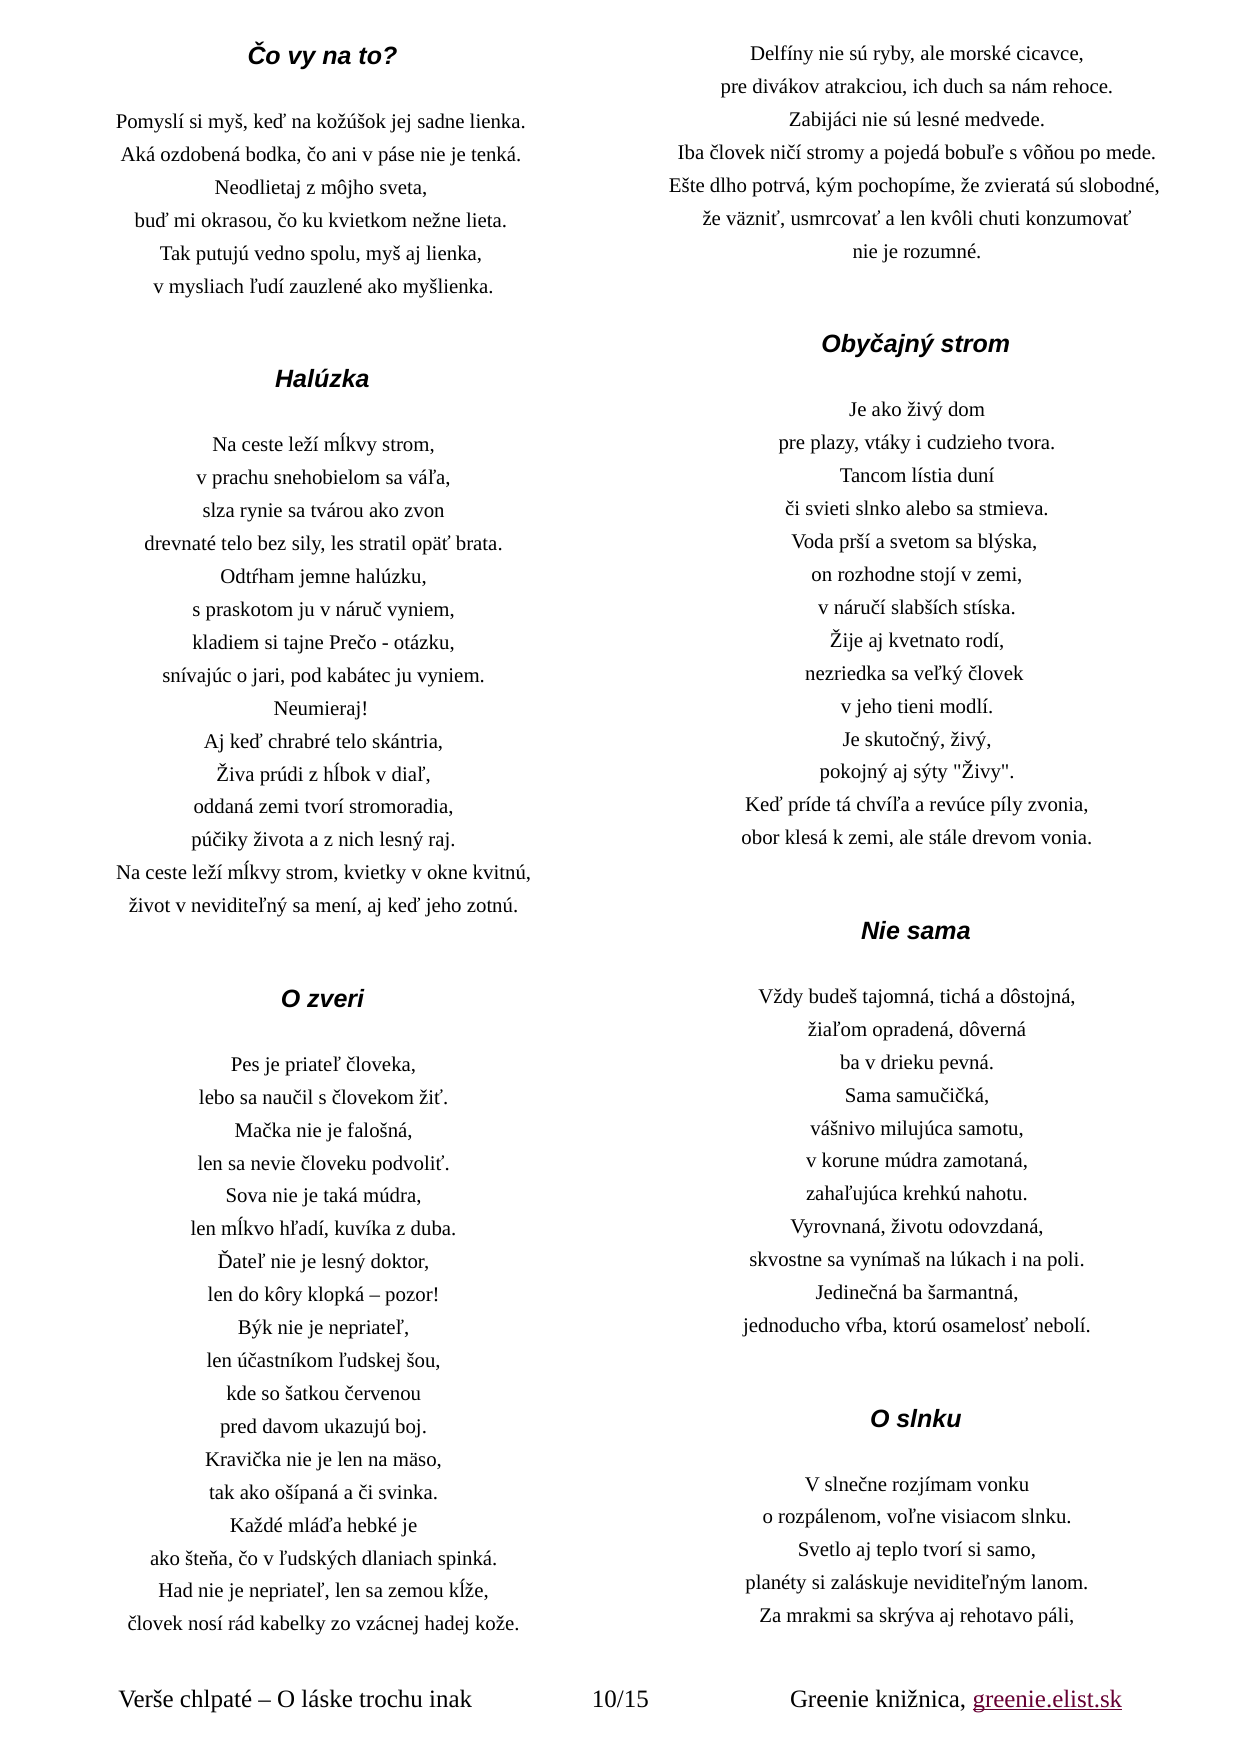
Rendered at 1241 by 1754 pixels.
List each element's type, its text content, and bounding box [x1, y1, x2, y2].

text pred davom ukazujú boj. [41, 1414, 605, 1438]
text Za mrakmi sa skrýva aj rehotavo páli, [635, 1603, 1199, 1627]
text buď mi okrasou, čo ku kvietkom nežne lieta. [41, 208, 605, 232]
text Tancom lístia duní [635, 463, 1199, 487]
text Zabijáci nie sú lesné medvede. [635, 107, 1199, 131]
text drevnaté telo bez sily, les stratil opäť brata. [41, 531, 605, 555]
text nie je rozumné. [635, 239, 1199, 263]
text len do kôry klopká – pozor! [41, 1282, 605, 1306]
text v mysliach ľudí zauzlené ako myšlienka. [41, 274, 605, 298]
text s praskotom ju v náruč vyniem, [41, 597, 605, 621]
text kde so šatkou červenou [41, 1381, 605, 1405]
text v náručí slabších stíska. [635, 595, 1199, 619]
text Jedinečná ba šarmantná, [635, 1280, 1199, 1304]
text slza rynie sa tvárou ako zvon [41, 498, 605, 522]
text pre plazy, vtáky i cudzieho tvora. [635, 430, 1199, 454]
text Na ceste leží mĺkvy strom, kvietky v okne kvitnú, [41, 860, 605, 884]
subtitle Nie sama [635, 916, 1199, 945]
text Býk nie je nepriateľ, [41, 1315, 605, 1339]
text Mačka nie je falošná, [41, 1118, 605, 1142]
text zahaľujúca krehkú nahotu. [635, 1181, 1199, 1205]
text vášnivo milujúca samotu, [635, 1116, 1199, 1139]
text Had nie je nepriateľ, len sa zemou kĺže, [41, 1578, 605, 1602]
text planéty si zaláskuje neviditeľným lanom. [635, 1570, 1199, 1594]
text len sa nevie človeku podvoliť. [41, 1151, 605, 1174]
subtitle Čo vy na to? [41, 41, 605, 70]
subtitle O slnku [635, 1404, 1199, 1432]
text Živa prúdi z hĺbok v diaľ, [41, 762, 605, 786]
text púčiky života a z nich lesný raj. [41, 827, 605, 851]
text v jeho tieni modlí. [635, 694, 1199, 718]
text Iba človek ničí stromy a pojedá bobuľe s vôňou po mede. [635, 140, 1199, 164]
text oddaná zemi tvorí stromoradia, [41, 794, 605, 818]
text ba v drieku pevná. [635, 1050, 1199, 1074]
text lebo sa naučil s človekom žiť. [41, 1085, 605, 1109]
text tak ako ošípaná a či svinka. [41, 1480, 605, 1504]
text ako šteňa, čo v ľudských dlaniach spinká. [41, 1546, 605, 1569]
text skvostne sa vynímaš na lúkach i na poli. [635, 1247, 1199, 1271]
text v prachu snehobielom sa váľa, [41, 465, 605, 489]
text Delfíny nie sú ryby, ale morské cicavce, [635, 41, 1199, 65]
text Ešte dlho potrvá, kým pochopíme, že zvieratá sú slobodné, [635, 173, 1199, 197]
text žiaľom opradená, dôverná [635, 1017, 1199, 1041]
text človek nosí rád kabelky zo vzácnej hadej kože. [41, 1611, 605, 1635]
text že väzniť, usmrcovať a len kvôli chuti konzumovať [635, 206, 1199, 230]
text Vždy budeš tajomná, tichá a dôstojná, [635, 984, 1199, 1008]
text pokojný aj sýty "Živy". [635, 759, 1199, 783]
text Pes je priateľ človeka, [41, 1052, 605, 1076]
text Sova nie je taká múdra, [41, 1183, 605, 1207]
subtitle Halúzka [41, 364, 605, 393]
subtitle O zveri [41, 984, 605, 1013]
text o rozpálenom, voľne visiacom slnku. [635, 1504, 1199, 1528]
text Aj keď chrabré telo skántria, [41, 729, 605, 753]
text on rozhodne stojí v zemi, [635, 562, 1199, 586]
text Žije aj kvetnato rodí, [635, 628, 1199, 652]
text či svieti slnko alebo sa stmieva. [635, 496, 1199, 520]
text V slnečne rozjímam vonku [635, 1472, 1199, 1496]
text v korune múdra zamotaná, [635, 1148, 1199, 1172]
text Neumieraj! [41, 696, 605, 720]
text snívajúc o jari, pod kabátec ju vyniem. [41, 663, 605, 687]
subtitle Obyčajný strom [635, 329, 1199, 358]
text Aká ozdobená bodka, čo ani v páse nie je tenká. [41, 142, 605, 166]
text Voda prší a svetom sa blýska, [635, 529, 1199, 553]
text Keď príde tá chvíľa a revúce píly zvonia, [635, 792, 1199, 816]
text Kravička nie je len na mäso, [41, 1447, 605, 1471]
text Je ako živý dom [635, 397, 1199, 421]
text Sama samučičká, [635, 1083, 1199, 1107]
text kladiem si tajne Prečo - otázku, [41, 630, 605, 654]
text Svetlo aj teplo tvorí si samo, [635, 1537, 1199, 1561]
text Ďateľ nie je lesný doktor, [41, 1249, 605, 1273]
text len mĺkvo hľadí, kuvíka z duba. [41, 1216, 605, 1240]
text jednoducho vŕba, ktorú osamelosť nebolí. [635, 1313, 1199, 1337]
text Tak putujú vedno spolu, myš aj lienka, [41, 241, 605, 265]
text Odtŕham jemne halúzku, [41, 564, 605, 588]
text len účastníkom ľudskej šou, [41, 1348, 605, 1372]
text Vyrovnaná, životu odovzdaná, [635, 1214, 1199, 1238]
text Neodlietaj z môjho sveta, [41, 175, 605, 199]
text Každé mláďa hebké je [41, 1513, 605, 1537]
text Na ceste leží mĺkvy strom, [41, 432, 605, 456]
text život v neviditeľný sa mení, aj keď jeho zotnú. [41, 893, 605, 917]
text nezriedka sa veľký človek [635, 661, 1199, 685]
text pre divákov atrakciou, ich duch sa nám rehoce. [635, 74, 1199, 98]
text obor klesá k zemi, ale stále drevom vonia. [635, 825, 1199, 849]
text Je skutočný, živý, [635, 727, 1199, 751]
text Pomyslí si myš, keď na kožúšok jej sadne lienka. [41, 109, 605, 133]
